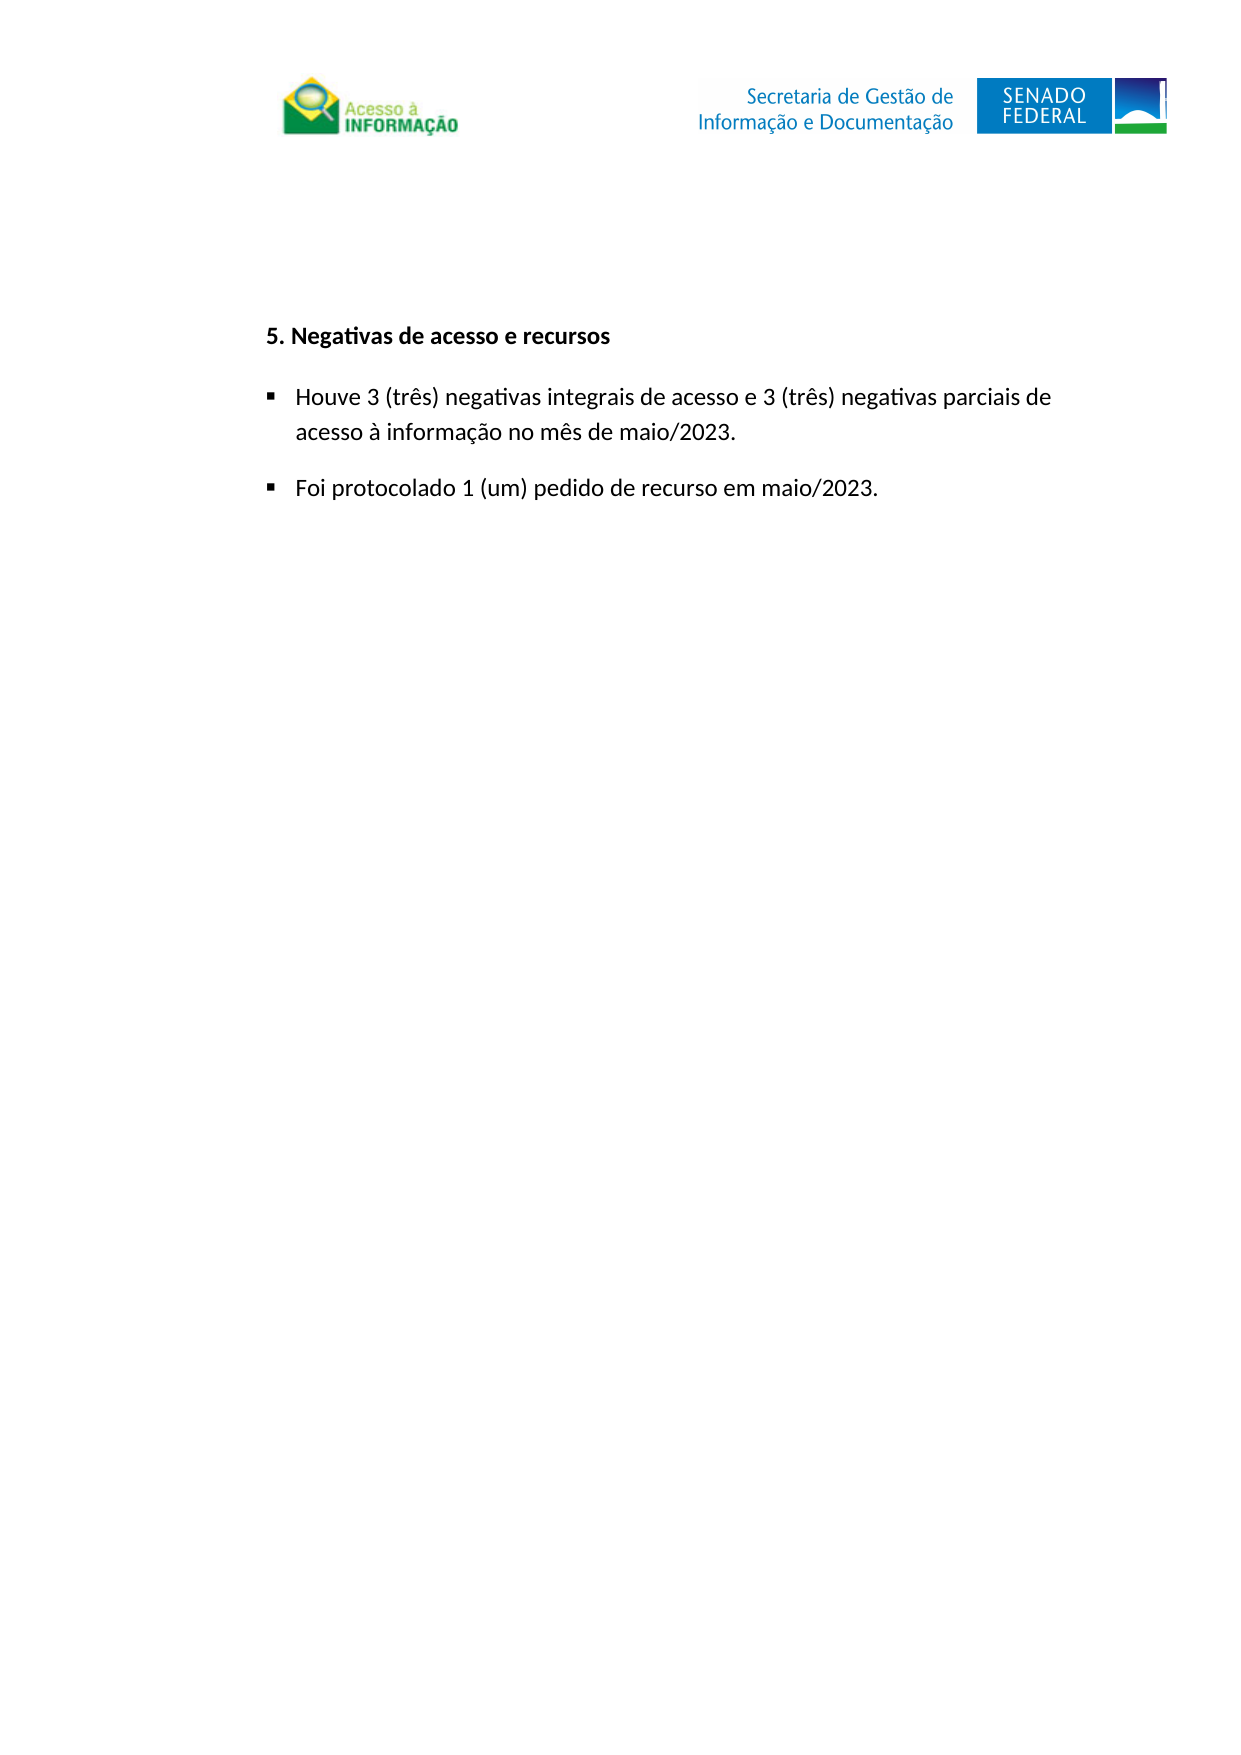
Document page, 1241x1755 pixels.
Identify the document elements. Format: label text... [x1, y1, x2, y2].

text 5. Negativas de acesso e recursos [266, 320, 1063, 350]
list Foi protocolado 1 (um) pedido de recurso em maio/2023. [265, 472, 1063, 502]
list Houve 3 (três) negativas integrais de acesso e 3 (três) negativas parciais de acesso à informação no mês de maio/2023. [265, 381, 1063, 446]
